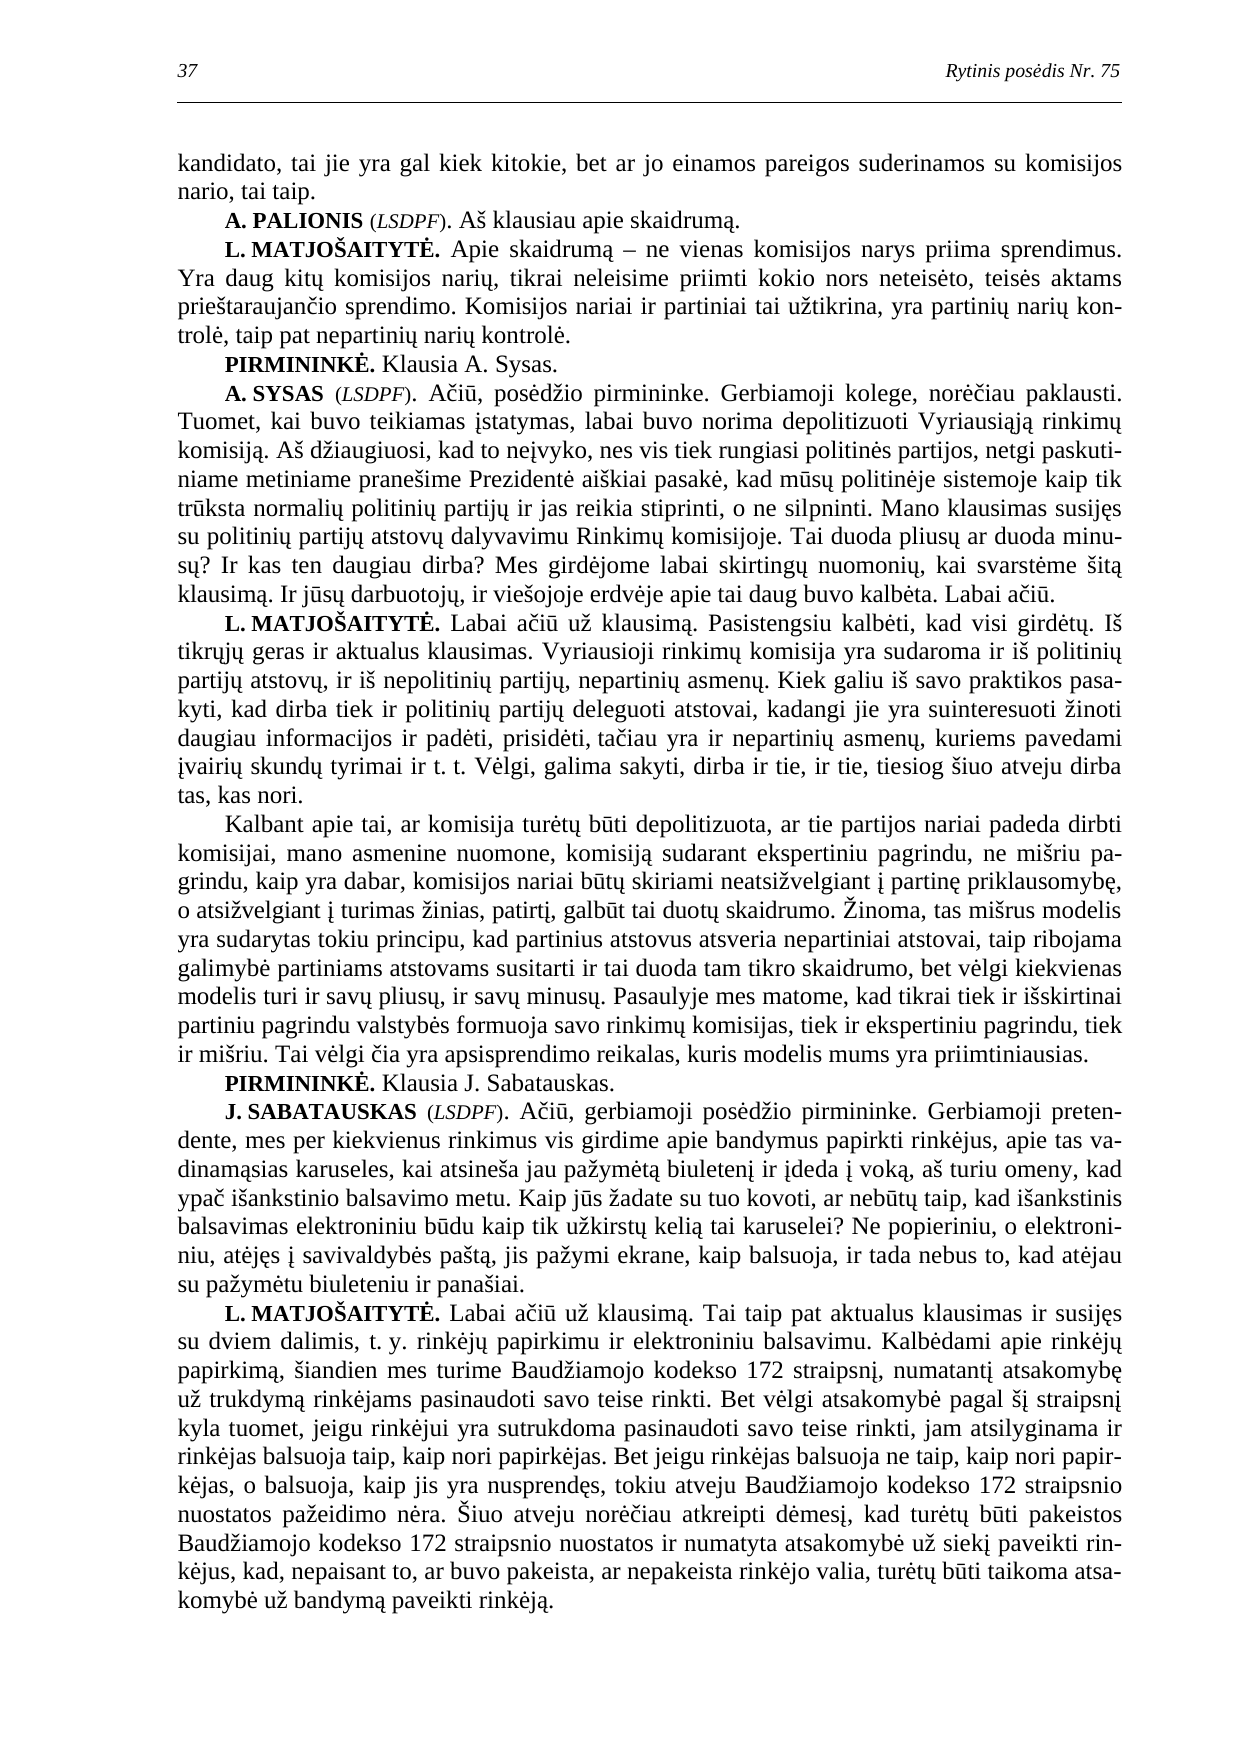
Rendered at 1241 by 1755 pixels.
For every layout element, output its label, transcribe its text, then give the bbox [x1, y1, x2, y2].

text PIRMININKĖ. Klau­sia J. Sa­ba­taus­kas. [177, 1068, 1122, 1096]
text L. MATJOŠAITYTĖ. La­bai ačiū už klau­si­mą. Pa­si­steng­siu kal­bė­ti, kad vi­si gir­dė­tų. Iš tik­rų­jų ge­ras ir ak­tu­a­lus klau­si­mas. Vy­riau­sio­ji rin­ki­mų ko­mi­si­ja yra su­da­ro­ma ir iš po­li­ti­nių par­ti­jų at­sto­vų, ir iš ne­po­li­ti­nių par­ti­jų, ne­par­ti­nių as­me­nų. Kiek ga­liu iš sa­vo prak­ti­kos pa­sa­ky­ti, kad dir­ba tiek ir po­li­ti­nių par­ti­jų de­le­guo­ti at­sto­vai, ka­dan­gi jie yra su­in­te­re­suo­ti ži­no­ti dau­giau in­for­ma­ci­jos ir pa­dė­ti, pri­si­dė­ti, ta­čiau yra ir ne­par­ti­nių as­me­nų, ku­riems pa­ve­da­mi įvai­rių skun­dų ty­ri­mai ir t. t. Vėl­gi, ga­li­ma sa­ky­ti, dir­ba ir tie, ir tie, tie­siog šiuo at­ve­ju dir­ba tas, kas no­ri. [177, 608, 1122, 809]
text PIRMININKĖ. Klau­sia A. Sy­sas. [177, 349, 1122, 378]
text L. MATJOŠAITYTĖ. Apie skaid­ru­mą – ne vie­nas ko­mi­si­jos na­rys pri­ima spren­di­mus. Yra daug ki­tų ko­mi­si­jos na­rių, tik­rai ne­lei­si­me pri­im­ti ko­kio nors ne­tei­sė­to, tei­sės ak­tams prieš­ta­rau­jan­čio spren­di­mo. Ko­mi­si­jos na­riai ir par­ti­niai tai už­tik­ri­na, yra par­ti­nių na­rių kon­tro­lė, taip pat ne­par­ti­nių na­rių kon­tro­lė. [177, 234, 1122, 349]
text L. MATJOŠAITYTĖ. La­bai ačiū už klau­si­mą. Tai taip pat ak­tu­a­lus klau­si­mas ir su­si­jęs su dviem da­li­mis, t. y. rin­kė­jų pa­pir­ki­mu ir elek­tro­ni­niu bal­sa­vi­mu. Kal­bė­da­mi apie rink­ė­jų pa­pir­ki­mą, šian­dien mes tu­ri­me Bau­džia­mo­jo ko­dek­so 172 straips­nį, nu­ma­tan­tį at­sa­ko­my­bę už truk­dy­mą rin­kė­jams pa­si­nau­do­ti sa­vo tei­se rink­ti. Bet vėl­gi at­sa­ko­my­bė pa­gal šį straips­nį ky­la tuo­met, jei­gu rin­kė­jui yra su­truk­do­ma pa­si­nau­do­ti sa­vo tei­se rink­ti, jam at­si­ly­gi­na­ma ir rin­kė­jas bal­suo­ja taip, kaip no­ri pa­pir­kė­jas. Bet jei­gu rin­kė­jas bal­suo­ja ne taip, kaip no­ri pa­pir­kė­jas, o bal­suo­ja, kaip jis yra nu­spren­dęs, to­kiu at­ve­ju Bau­džia­mo­jo ko­dek­so 172 straips­nio nuo­sta­tos pa­žei­di­mo nė­ra. Šiuo at­ve­ju no­rė­čiau at­kreip­ti dė­me­sį, kad tu­rė­tų bū­ti pa­keis­tos Bau­džia­mo­jo ko­dek­so 172 straips­nio nuo­sta­tos ir nu­ma­ty­ta at­sa­ko­my­bė už sie­kį pa­veik­ti rin­kė­jus, kad, ne­pai­sant to, ar bu­vo pa­keis­ta, ar ne­pa­keis­ta rin­kė­jo va­lia, tu­rė­tų bū­ti tai­ko­ma at­sa­ko­my­bė už ban­dy­mą pa­veik­ti rin­kė­ją. [177, 1298, 1122, 1614]
text A. PALIONIS (LSDPF). Aš klau­siau apie skaid­ru­mą. [177, 205, 1122, 234]
text Kal­bant apie tai, ar ko­mi­si­ja tu­rė­tų bū­ti de­po­li­ti­zuo­ta, ar tie par­ti­jos na­riai pa­de­da dirb­ti ko­mi­si­jai, ma­no as­me­ni­ne nuo­mo­ne, ko­mi­si­ją su­da­rant eks­per­ti­niu pa­grin­du, ne miš­riu pa­grin­du, kaip yra da­bar, ko­mi­si­jos na­riai bū­tų ski­ria­mi neat­si­žvel­giant į par­ti­nę pri­klau­so­my­bę, o at­si­žvel­giant į tu­ri­mas ži­nias, pa­tir­tį, gal­būt tai duo­tų skaid­ru­mo. Ži­no­ma, tas miš­rus mo­de­lis yra su­da­ry­tas to­kiu prin­ci­pu, kad par­ti­nius at­sto­vus at­sve­ria ne­par­ti­niai at­sto­vai, taip ri­bo­ja­ma ga­li­my­bė par­ti­niams at­sto­vams su­si­tar­ti ir tai duo­da tam tik­ro skaid­ru­mo, bet vėl­gi kiek­vie­nas mo­de­lis tu­ri ir sa­vų pliu­sų, ir sa­vų mi­nu­sų. Pa­sau­ly­je mes ma­to­me, kad tik­rai tiek ir iš­skir­ti­nai par­ti­niu pa­grin­du vals­ty­bės for­muo­ja sa­vo rin­ki­mų ko­mi­si­jas, tiek ir eks­per­ti­niu pa­grin­du, tiek ir miš­riu. Tai vėl­gi čia yra ap­si­spren­di­mo rei­ka­las, ku­ris mo­de­lis mums yra pri­im­ti­niau­sias. [177, 809, 1122, 1068]
text kan­di­da­to, tai jie yra gal kiek ki­to­kie, bet ar jo ei­na­mos pa­rei­gos su­de­ri­na­mos su ko­mi­si­jos na­rio, tai taip. [177, 148, 1122, 205]
text A. SYSAS (LSDPF). Ačiū, po­sė­džio pir­mi­nin­ke. Ger­bia­mo­ji ko­le­ge, no­rė­čiau pa­klaus­ti. Tuo­met, kai bu­vo tei­kia­mas įsta­ty­mas, la­bai bu­vo no­ri­ma de­po­li­ti­zuo­ti Vy­riau­si­ą­ją rin­ki­mų ko­mi­si­ją. Aš džiau­giuo­si, kad to ne­įvy­ko, nes vis tiek run­gia­si po­li­ti­nės par­ti­jos, net­gi pas­ku­ti­nia­me me­ti­nia­me pra­ne­ši­me Pre­zi­den­tė aiš­kiai pa­sa­kė, kad mū­sų po­li­ti­nė­je sis­te­mo­je kaip tik trūks­ta nor­ma­lių po­li­ti­nių par­ti­jų ir jas rei­kia stip­rin­ti, o ne sil­pnin­ti. Ma­no klau­si­mas su­si­jęs su po­li­ti­nių par­ti­jų at­sto­vų da­ly­va­vi­mu Rin­ki­mų ko­mi­si­jo­je. Tai duo­da pliu­sų ar duo­da mi­nu­sų? Ir kas ten dau­giau dir­ba? Mes gir­dė­jo­me la­bai skir­tin­gų nuo­mo­nių, kai svars­tė­me ši­tą klau­si­mą. Ir jū­sų dar­buo­to­jų, ir vie­šo­jo­je erd­vė­je apie tai daug bu­vo kal­bė­ta. La­bai ačiū. [177, 378, 1122, 608]
text J. SABATAUSKAS (LSDPF). Ačiū, ger­bia­mo­ji po­sė­džio pir­mi­nin­ke. Ger­bia­mo­ji pre­ten­den­te, mes per kiek­vie­nus rin­ki­mus vis gir­di­me apie ban­dy­mus pa­pirk­ti rin­kė­jus, apie tas va­di­na­mą­sias ka­ru­se­les, kai at­si­ne­ša jau pa­žy­mė­tą biu­le­te­nį ir įde­da į vo­ką, aš tu­riu ome­ny, kad ypač iš­anks­ti­nio bal­sa­vi­mo me­tu. Kaip jūs ža­da­te su tuo ko­vo­ti, ar ne­bū­tų taip, kad iš­anks­ti­nis bal­sa­vi­mas elek­tro­ni­niu bū­du kaip tik už­kirs­tų ke­lią tai ka­ru­se­lei? Ne po­pie­ri­niu, o elek­tro­ni­niu, at­ėjęs į sa­vi­val­dy­bės paš­tą, jis pa­žy­mi ek­ra­ne, kaip bal­suo­ja, ir ta­da ne­bus to, kad at­ėjau su pa­žy­mė­tu biu­le­te­niu ir pa­na­šiai. [177, 1096, 1122, 1298]
